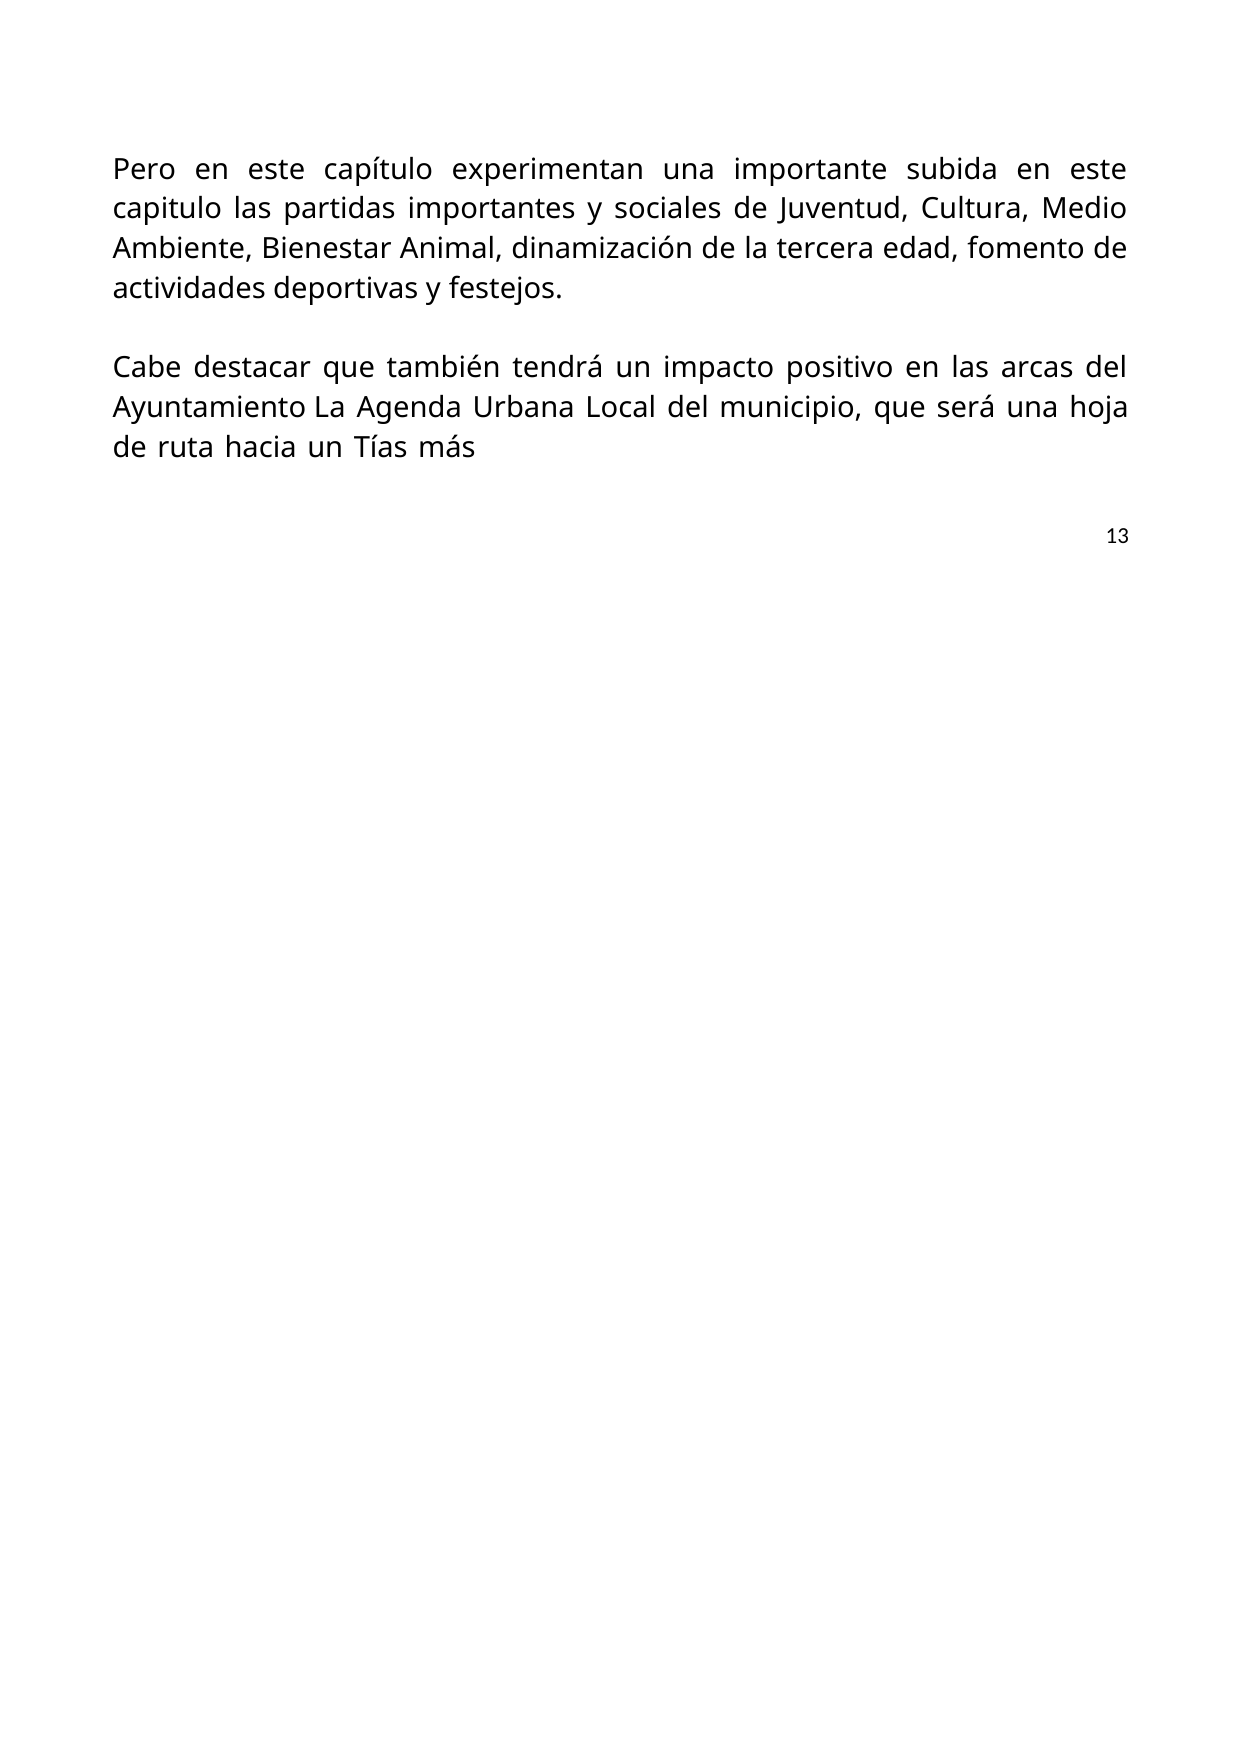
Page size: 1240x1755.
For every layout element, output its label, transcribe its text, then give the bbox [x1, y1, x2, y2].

text Cabe destacar que también tendrá un impacto positivo en las arcas del Ayuntamiento La Agenda Urbana Local del municipio, que será una hoja de ruta hacia un Tías más [112, 346, 1128, 466]
text Pero en este capítulo experimentan una importante subida en este capitulo las partidas importantes y sociales de Juventud, Cultura, Medio Ambiente, Bienestar Animal, dinamización de la tercera edad, fomento de actividades deportivas y festejos. [112, 148, 1128, 307]
text 13 [98, 521, 1128, 549]
